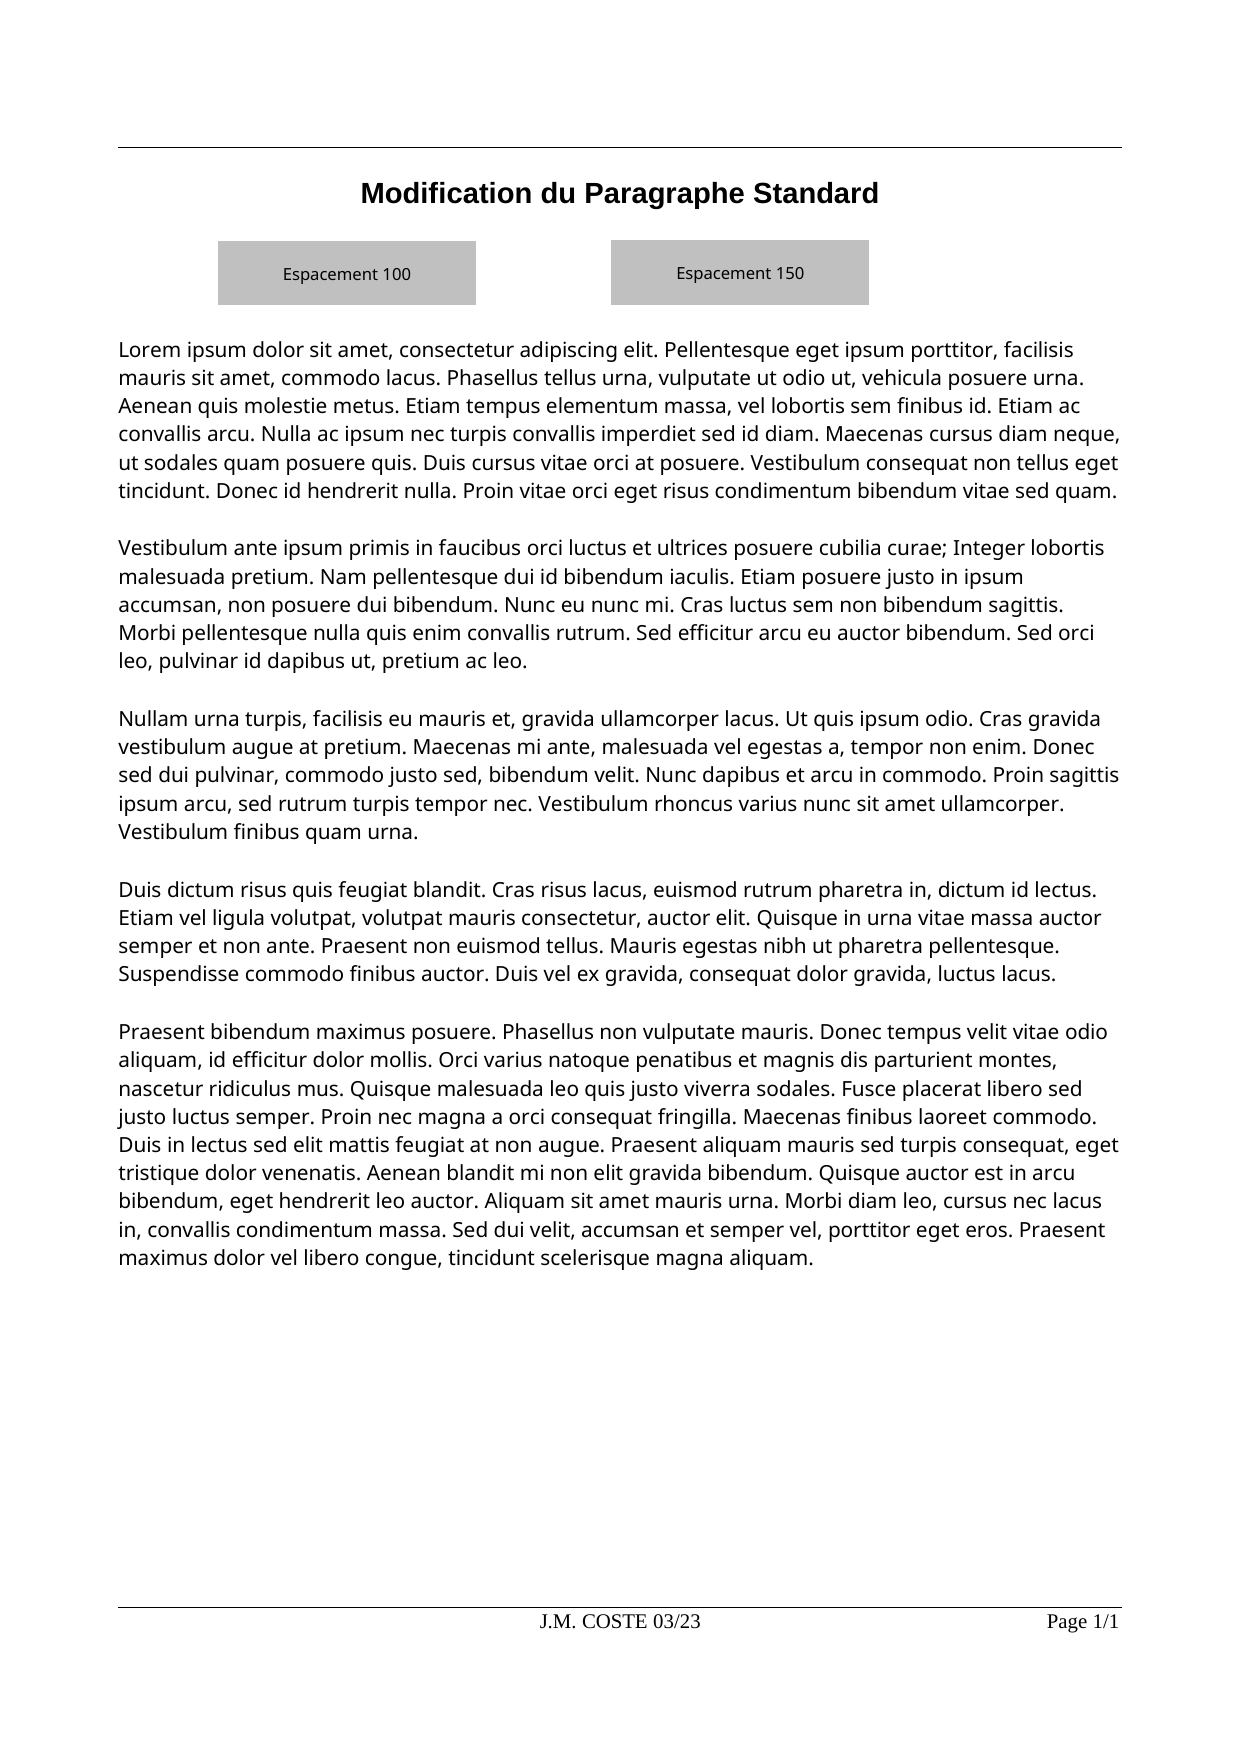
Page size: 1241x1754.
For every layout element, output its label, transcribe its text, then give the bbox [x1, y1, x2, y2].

text Vestibulum ante ipsum primis in faucibus orci luctus et ultrices posuere cubilia curae; Integer lobortis malesuada pretium. Nam pellentesque dui id bibendum iaculis. Etiam posuere justo in ipsum accumsan, non posuere dui bibendum. Nunc eu nunc mi. Cras luctus sem non bibendum sagittis. Morbi pellentesque nulla quis enim convallis rutrum. Sed efficitur arcu eu auctor bibendum. Sed orci leo, pulvinar id dapibus ut, pretium ac leo. [118, 533, 1122, 675]
text Lorem ipsum dolor sit amet, consectetur adipiscing elit. Pellentesque eget ipsum porttitor, facilisis mauris sit amet, commodo lacus. Phasellus tellus urna, vulputate ut odio ut, vehicula posuere urna. Aenean quis molestie metus. Etiam tempus elementum massa, vel lobortis sem finibus id. Etiam ac convallis arcu. Nulla ac ipsum nec turpis convallis imperdiet sed id diam. Maecenas cursus diam neque, ut sodales quam posuere quis. Duis cursus vitae orci at posuere. Vestibulum consequat non tellus eget tincidunt. Donec id hendrerit nulla. Proin vitae orci eget risus condimentum bibendum vitae sed quam. [118, 335, 1122, 504]
text Nullam urna turpis, facilisis eu mauris et, gravida ullamcorper lacus. Ut quis ipsum odio. Cras gravida vestibulum augue at pretium. Maecenas mi ante, malesuada vel egestas a, tempor non enim. Donec sed dui pulvinar, commodo justo sed, bibendum velit. Nunc dapibus et arcu in commodo. Proin sagittis ipsum arcu, sed rutrum turpis tempor nec. Vestibulum rhoncus varius nunc sit amet ullamcorper. Vestibulum finibus quam urna. [118, 704, 1122, 845]
text Praesent bibendum maximus posuere. Phasellus non vulputate mauris. Donec tempus velit vitae odio aliquam, id efficitur dolor mollis. Orci varius natoque penatibus et magnis dis parturient montes, nascetur ridiculus mus. Quisque malesuada leo quis justo viverra sodales. Fusce placerat libero sed justo luctus semper. Proin nec magna a orci consequat fringilla. Maecenas finibus laoreet commodo. Duis in lectus sed elit mattis feugiat at non augue. Praesent aliquam mauris sed turpis consequat, eget tristique dolor venenatis. Aenean blandit mi non elit gravida bibendum. Quisque auctor est in arcu bibendum, eget hendrerit leo auctor. Aliquam sit amet mauris urna. Morbi diam leo, cursus nec lacus in, convallis condimentum massa. Sed dui velit, accumsan et semper vel, porttitor eget eros. Praesent maximus dolor vel libero congue, tincidunt scelerisque magna aliquam. [118, 1017, 1122, 1271]
text Modification du Paragraphe Standard [118, 177, 1122, 209]
text Duis dictum risus quis feugiat blandit. Cras risus lacus, euismod rutrum pharetra in, dictum id lectus. Etiam vel ligula volutpat, volutpat mauris consectetur, auctor elit. Quisque in urna vitae massa auctor semper et non ante. Praesent non euismod tellus. Mauris egestas nibh ut pharetra pellentesque. Suspendisse commodo finibus auctor. Duis vel ex gravida, consequat dolor gravida, luctus lacus. [118, 875, 1122, 988]
